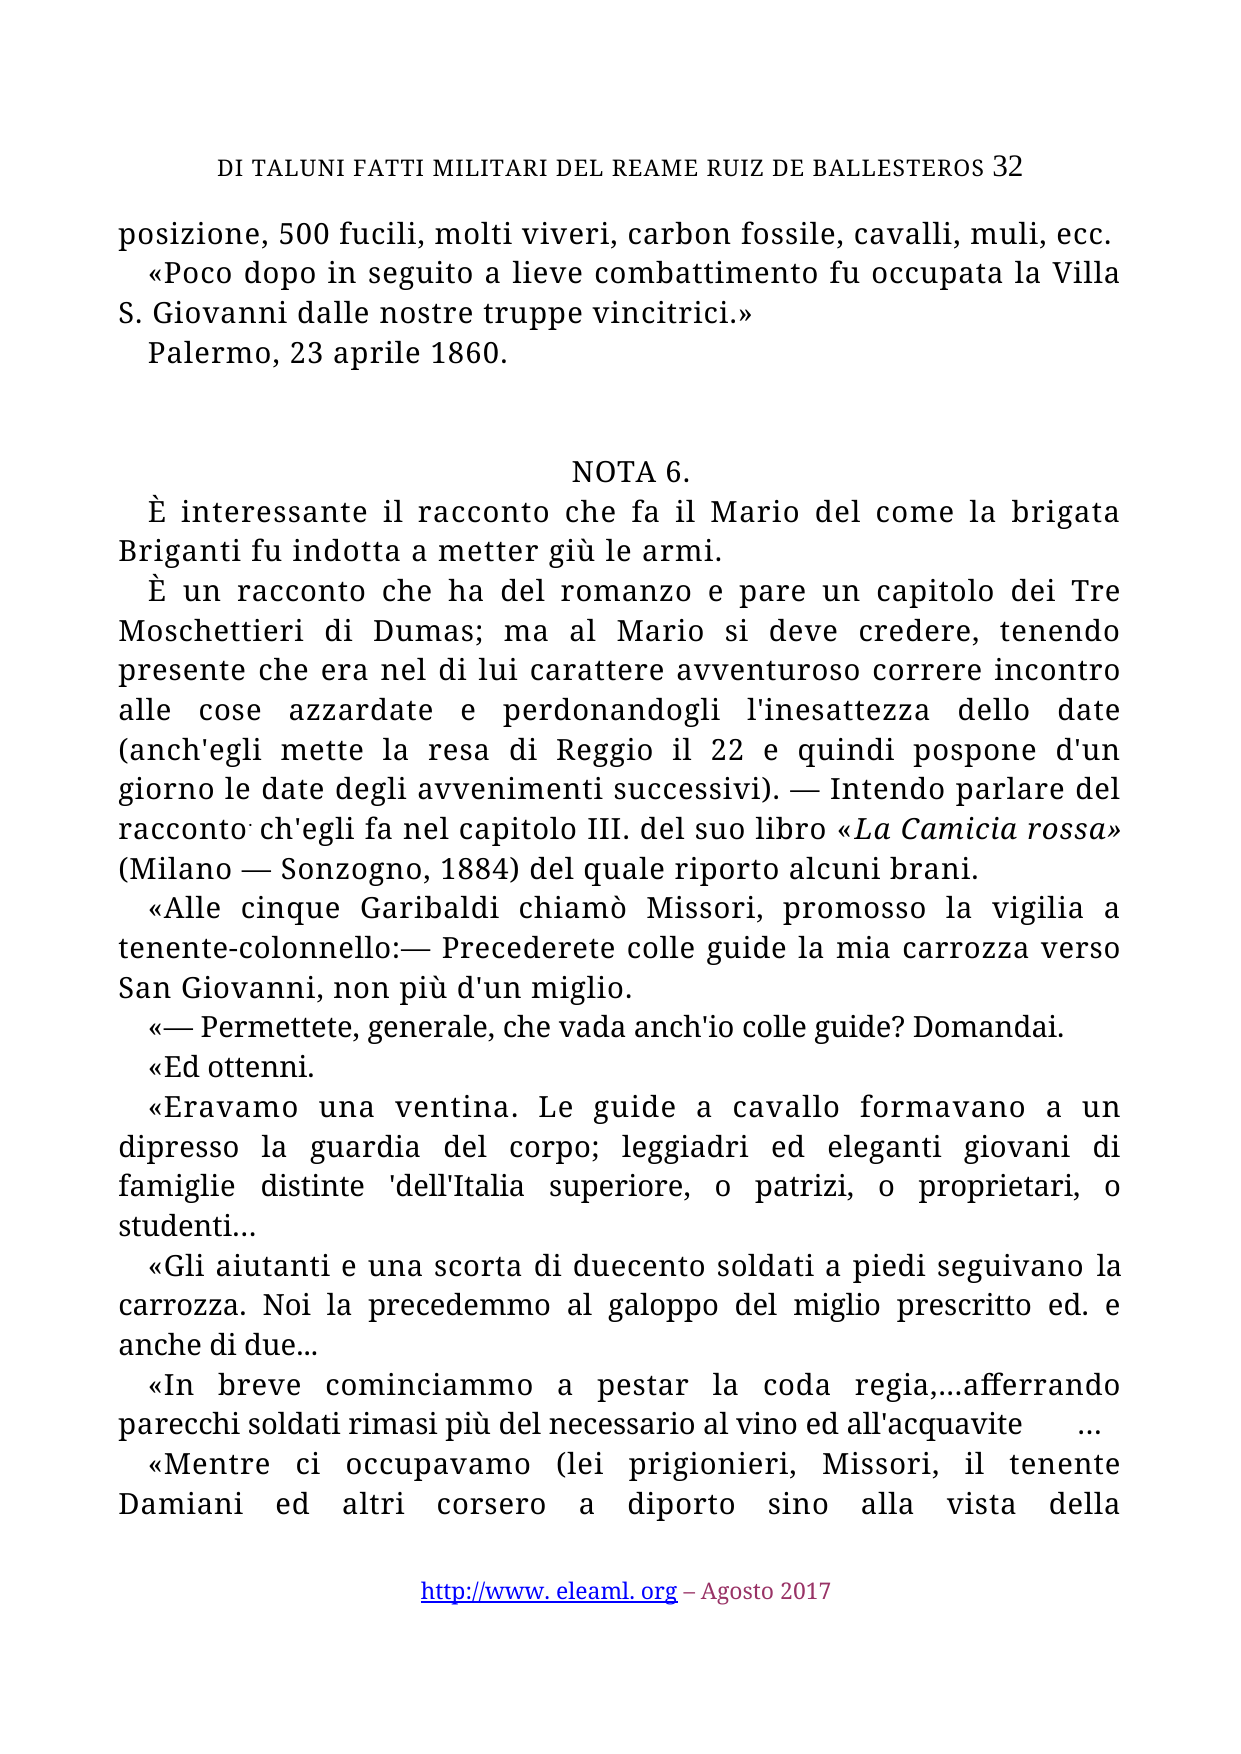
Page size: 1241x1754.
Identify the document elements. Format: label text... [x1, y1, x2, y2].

text È interessante il racconto che fa il Mario del come la brigata Briganti fu indotta a metter giù le armi. [118, 491, 1122, 570]
text «Eravamo una ventina. Le guide a cavallo formavano a un dipresso la guardia del corpo; leggiadri ed eleganti giovani di famiglie distinte 'dell'Italia superiore, o patrizi, o proprietari, o studenti… [118, 1086, 1122, 1245]
text posizione, 500 fucili, molti viveri, carbon fossile, cavalli, muli, ecc. [118, 213, 1122, 253]
text «— Permettete, generale, che vada anch'io colle guide? Domandai. [118, 1007, 1122, 1046]
text «Ed ottenni. [118, 1046, 1122, 1086]
text È un racconto che ha del romanzo e pare un capitolo dei Tre Moschettieri di Dumas; ma al Mario si deve credere, tenendo presente che era nel di lui carattere avventuroso correre incontro alle cose azzardate e perdonandogli l'inesattezza dello date (anch'egli mette la resa di Reggio il 22 e quindi pospone d'un giorno le date degli avvenimenti successivi). — Intendo parlare del racconto. ch'egli fa nel capitolo III. del suo libro «La Camicia rossa» (Milano — Sonzogno, 1884) del quale riporto alcuni brani. [118, 570, 1122, 888]
text «Poco dopo in seguito a lieve combattimento fu occupata la Villa S. Giovanni dalle nostre truppe vincitrici.» [118, 253, 1122, 332]
text «Gli aiutanti e una scorta di duecento soldati a piedi seguivano la carrozza. Noi la precedemmo al galoppo del miglio prescritto ed. e anche di due... [118, 1245, 1122, 1364]
text NOTA 6. [118, 451, 1122, 491]
text «In breve cominciammo a pestar la coda regia,...afferrando parecchi soldati rimasi più del necessario al vino ed all'acquavite … [118, 1364, 1122, 1443]
text Palermo, 23 aprile 1860. [118, 332, 1122, 372]
text «Mentre ci occupavamo (lei prigionieri, Missori, il tenente Damiani ed altri corsero a diporto sino alla vista della [118, 1443, 1122, 1523]
text «Alle cinque Garibaldi chiamò Missori, promosso la vigilia a tenente-colonnello:— Precederete colle guide la mia carrozza verso San Giovanni, non più d'un miglio. [118, 888, 1122, 1007]
